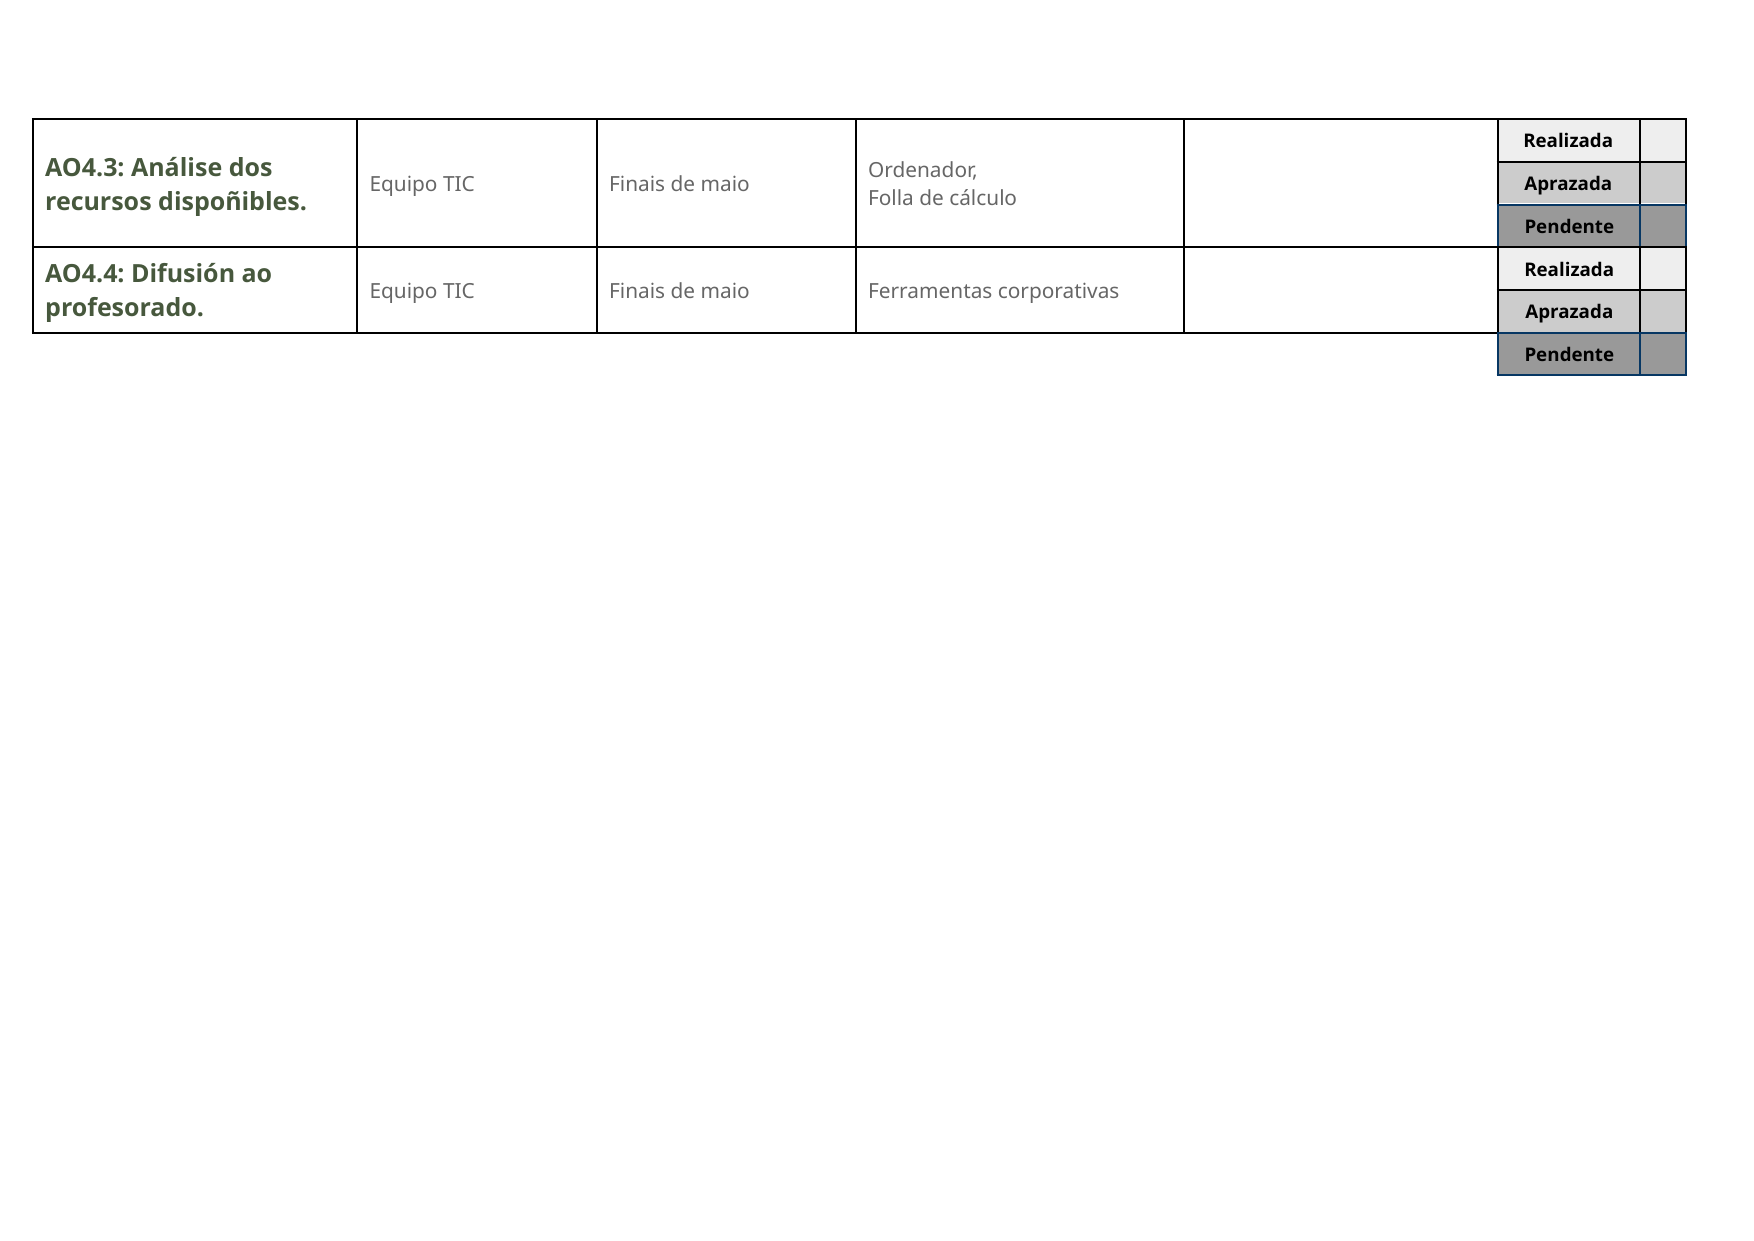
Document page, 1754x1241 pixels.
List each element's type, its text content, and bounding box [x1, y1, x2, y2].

table_cell [1185, 120, 1497, 246]
table_cell Ferramentas corporativas [857, 248, 1183, 332]
table_cell [1641, 163, 1685, 203]
table_cell [1641, 206, 1685, 246]
table_cell AO4.4: Difusión ao profesorado. [34, 248, 356, 332]
table_cell AO4.3: Análise dos recursos dispoñibles. [34, 120, 356, 246]
table_cell Pendente [1499, 206, 1639, 246]
table_cell [1641, 248, 1685, 289]
table_cell Realizada [1499, 248, 1639, 289]
table_cell Equipo TIC [358, 248, 596, 332]
table_cell Finais de maio [598, 120, 855, 246]
table_cell Pendente [1499, 334, 1639, 374]
table_cell Realizada [1499, 120, 1639, 161]
table_cell [1185, 248, 1497, 332]
table_cell [1641, 291, 1685, 332]
table_cell Equipo TIC [358, 120, 596, 246]
table_cell Ordenador, Folla de cálculo [857, 120, 1183, 246]
table_cell [1641, 120, 1685, 161]
table_cell Finais de maio [598, 248, 855, 332]
table_cell Aprazada [1499, 291, 1639, 332]
table_cell Aprazada [1499, 163, 1639, 203]
table_cell [1641, 334, 1685, 374]
